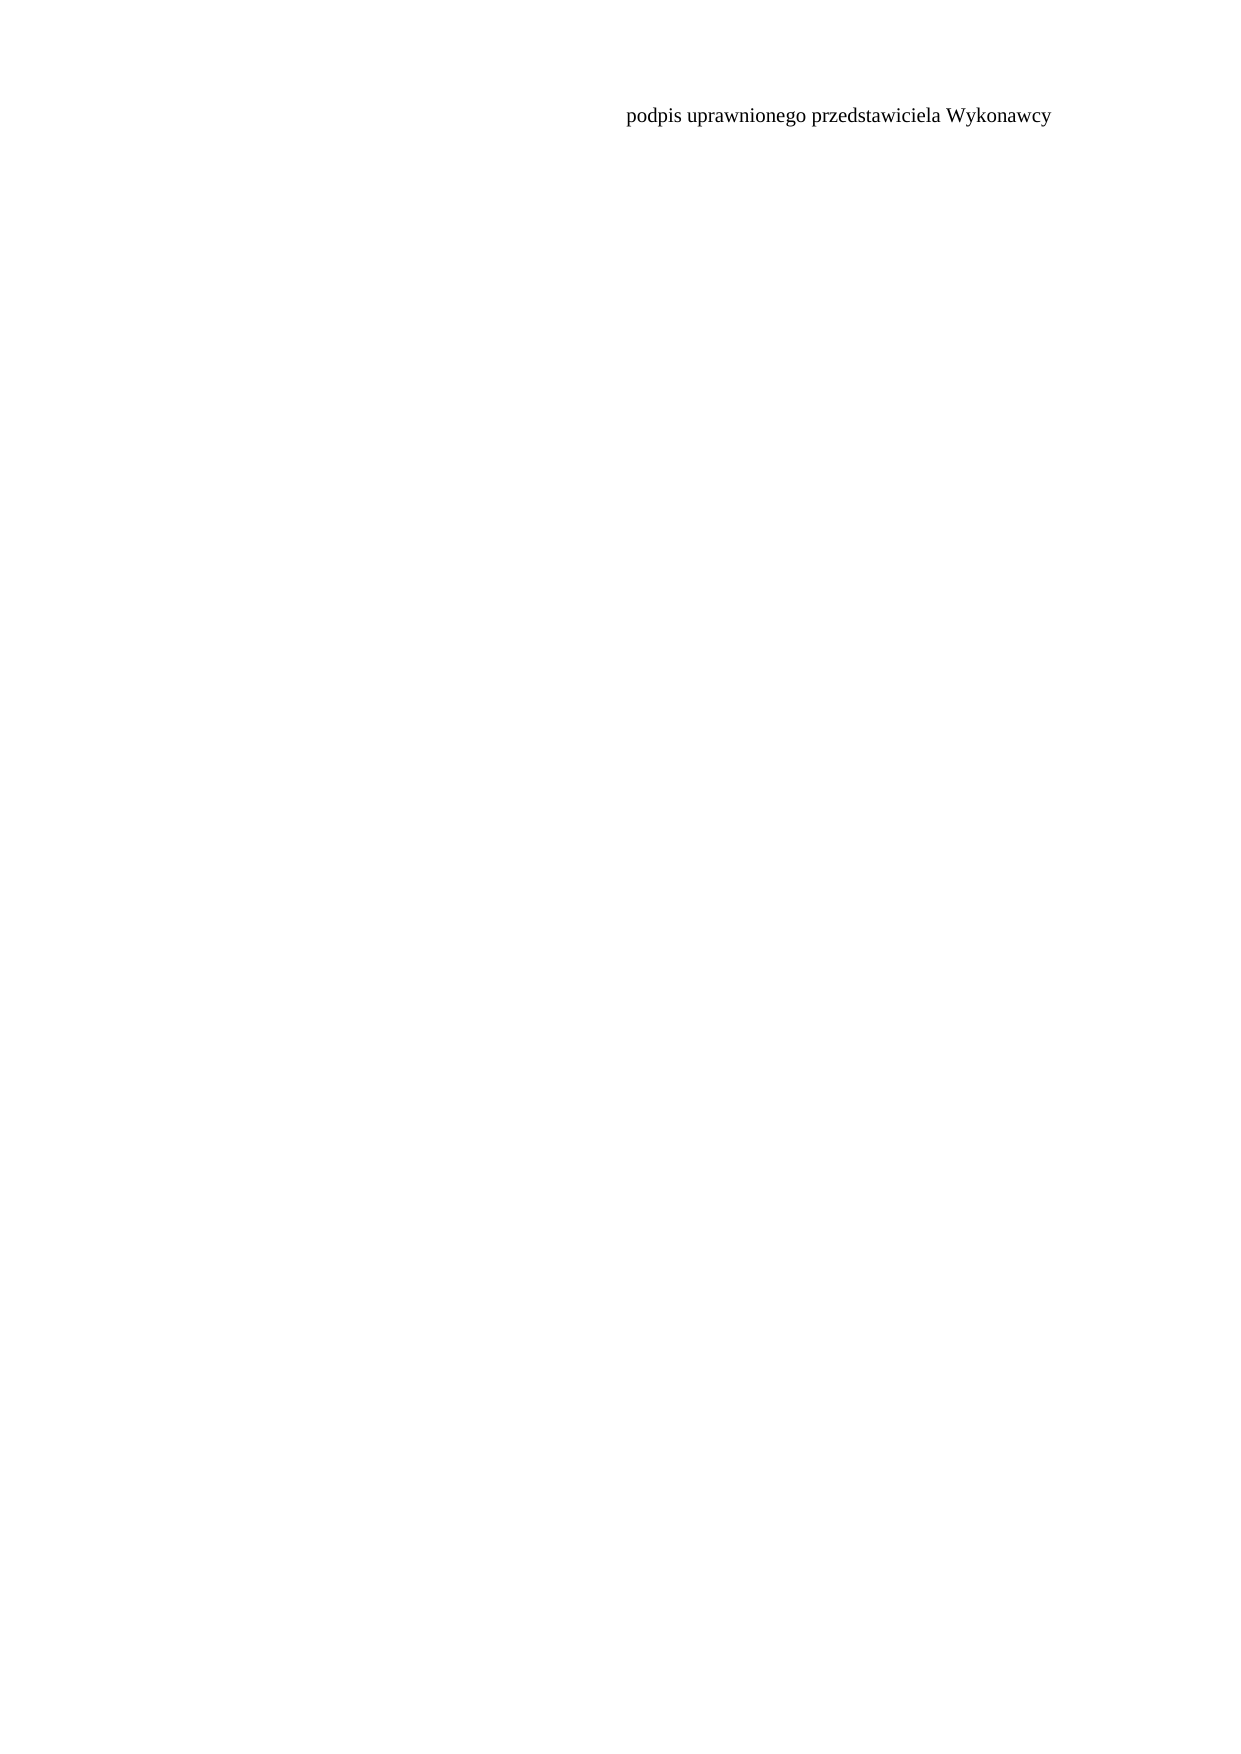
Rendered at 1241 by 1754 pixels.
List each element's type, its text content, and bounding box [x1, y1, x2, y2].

text podpis uprawnionego przedstawiciela Wykonawcy [590, 103, 1093, 127]
